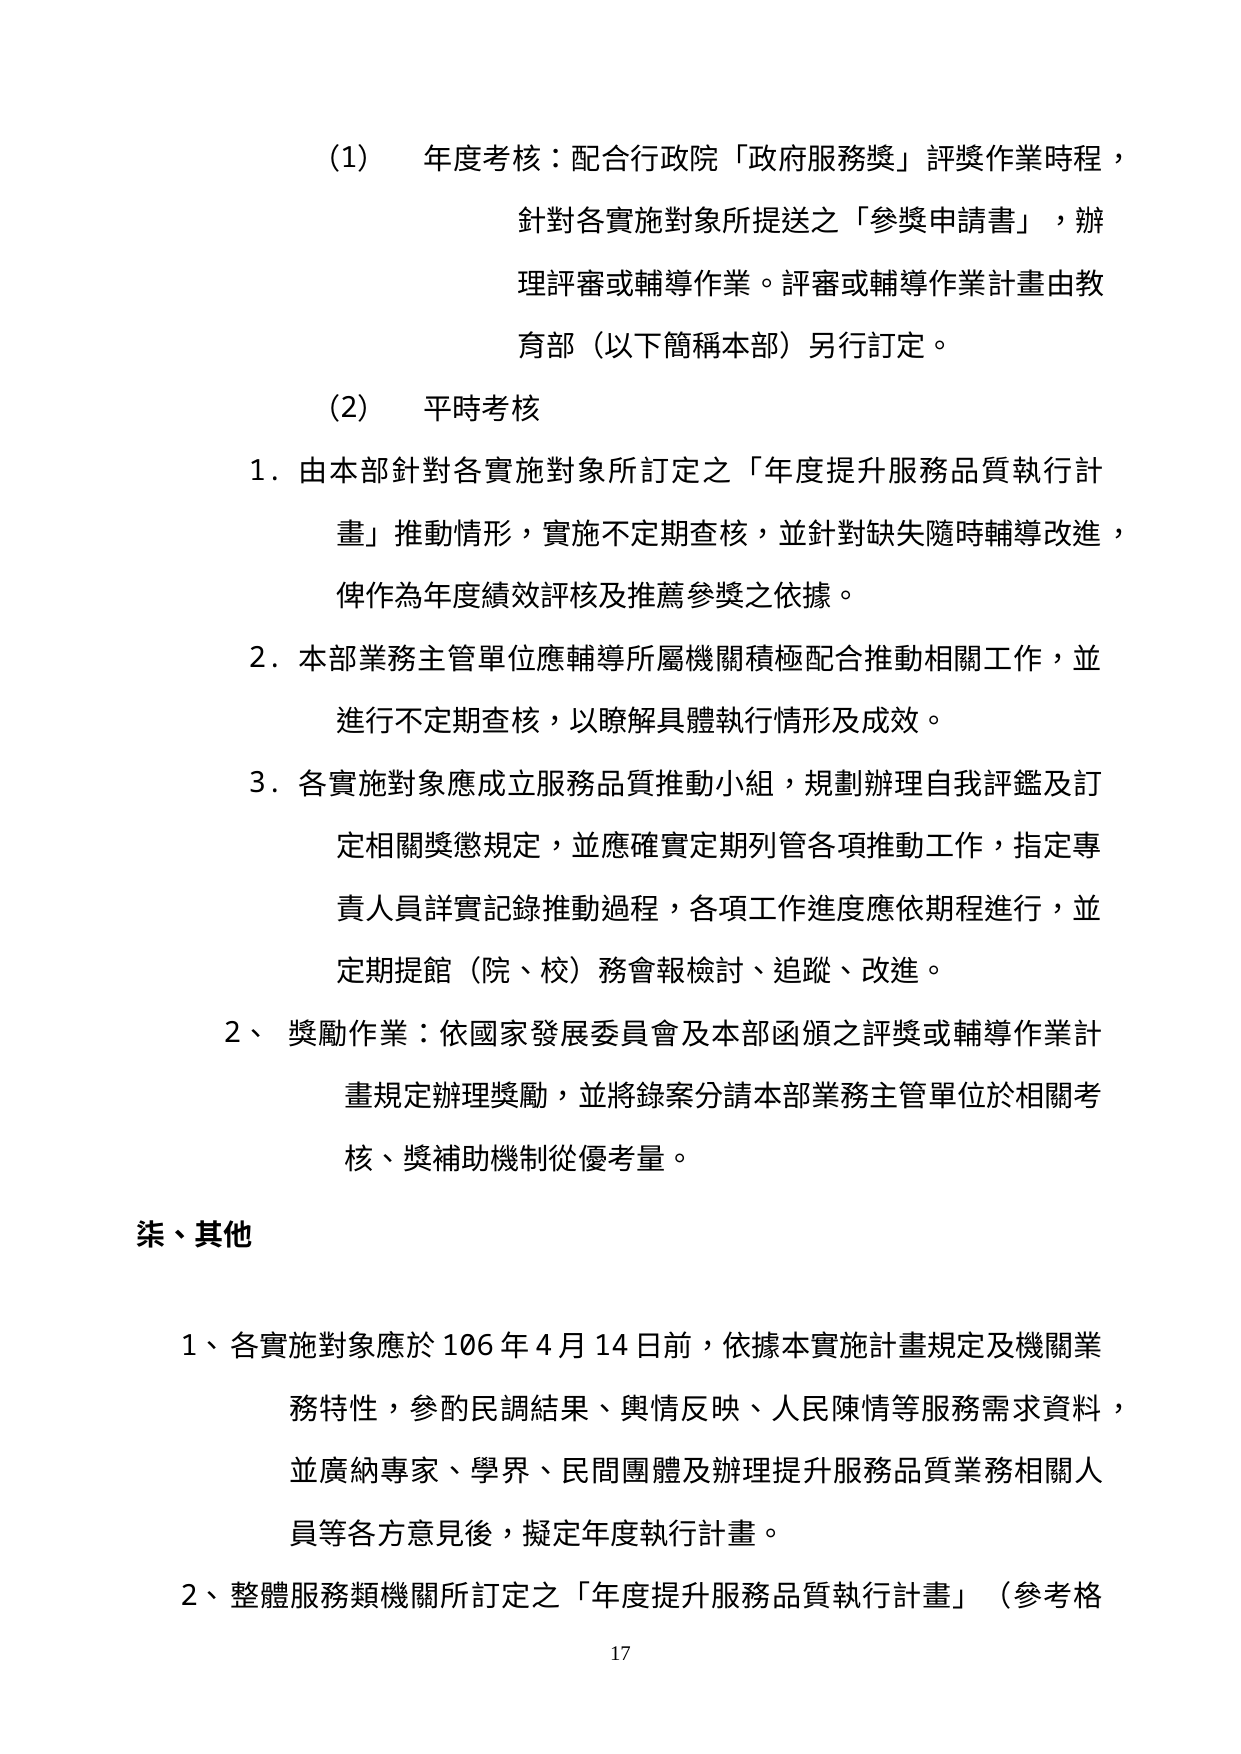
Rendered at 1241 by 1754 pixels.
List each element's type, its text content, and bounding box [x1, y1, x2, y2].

list 由本部針對各實施對象所訂定之「年度提升服務品質執行計畫」推動情形，實施不定期查核，並針對缺失隨時輔導改進，俾作為年度績效評核及推薦參獎之依據。 [248, 427, 1104, 615]
list 各實施對象應成立服務品質推動小組，規劃辦理自我評鑑及訂定相關獎懲規定，並應確實定期列管各項推動工作，指定專責人員詳實記錄推動過程，各項工作進度應依期程進行，並定期提館（院、校）務會報檢討、追蹤、改進。 [248, 740, 1104, 990]
list 整體服務類機關所訂定之「年度提升服務品質執行計畫」（參考格 [180, 1552, 1104, 1615]
text 柒、其他 [136, 1215, 1104, 1252]
list 平時考核 [311, 365, 1104, 427]
list 獎勵作業：依國家發展委員會及本部函頒之評獎或輔導作業計畫規定辦理獎勵，並將錄案分請本部業務主管單位於相關考核、獎補助機制從優考量。 [223, 990, 1104, 1177]
list 年度考核：配合行政院「政府服務獎」評獎作業時程，針對各實施對象所提送之「參獎申請書」，辦理評審或輔導作業。評審或輔導作業計畫由教育部（以下簡稱本部）另行訂定。 [311, 115, 1104, 365]
list 各實施對象應於106年4月14日前，依據本實施計畫規定及機關業 務特性，參酌民調結果、輿情反映、人民陳情等服務需求資料，並廣納專家、學界、民間團體及辦理提升服務品質業務相關人員等各方意見後，擬定年度執行計畫。 [180, 1302, 1104, 1552]
list 本部業務主管單位應輔導所屬機關積極配合推動相關工作，並進行不定期查核，以瞭解具體執行情形及成效。 [248, 615, 1104, 740]
